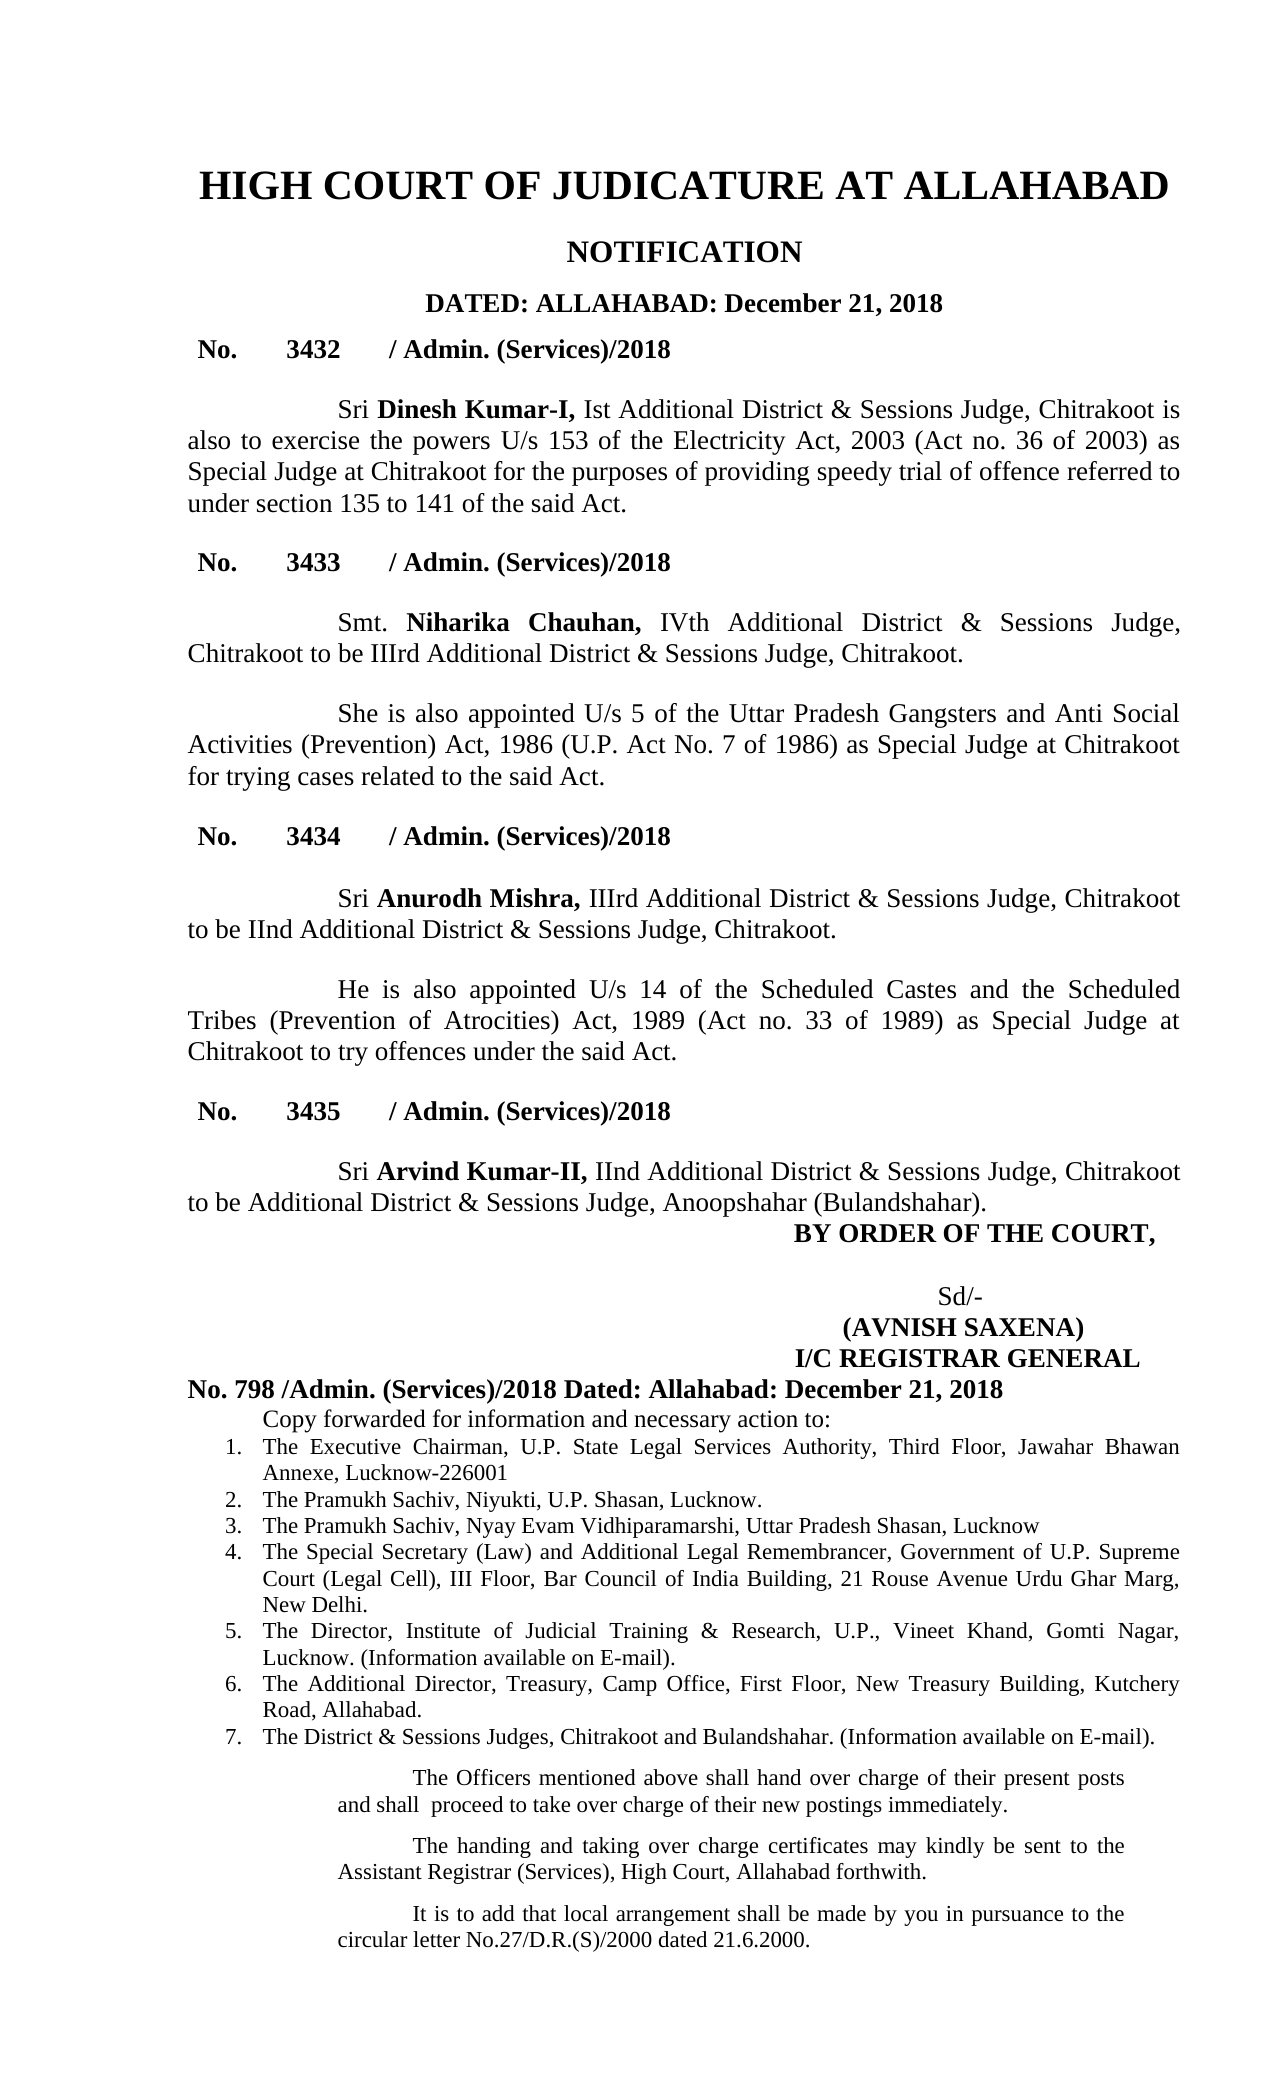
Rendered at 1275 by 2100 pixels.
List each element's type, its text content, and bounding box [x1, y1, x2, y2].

table_header No. [186, 1095, 275, 1126]
table_header 3434 [275, 820, 364, 851]
table_header / Admin. (Services)/2018 [364, 820, 712, 851]
list The Additional Director, Treasury, Camp Office, First Floor, New Treasury Building, Kutchery Road, Allahabad. [225, 1670, 1181, 1723]
list The Special Secretary (Law) and Additional Legal Remembrancer, Government of U.P. Supreme Court (Legal Cell), III Floor, Bar Council of India Building, 21 Rouse Avenue Urdu Ghar Marg, New Delhi. [225, 1538, 1181, 1617]
table_header No. [186, 333, 275, 364]
text Sri Dinesh Kumar-I, Ist Additional District & Sessions Judge, Chitrakoot is also to exercise the powers U/s 153 of the Electricity Act, 2003 (Act no. 36 of 2003) as Special Judge at Chitrakoot for the purposes of providing speedy trial of offence referred to under section 135 to 141 of the said Act. [187, 393, 1181, 518]
list The District & Sessions Judges, Chitrakoot and Bulandshahar. (Information available on E-mail). [225, 1723, 1181, 1749]
text BY ORDER OF THE COURT, [562, 1217, 1181, 1248]
table_header No. [186, 547, 275, 578]
text The Officers mentioned above shall hand over charge of their present posts and shall proceed to take over charge of their new postings immediately. [337, 1764, 1126, 1817]
subtitle No. 798 /Admin. (Services)/2018 Dated: Allahabad: December 21, 2018 [187, 1373, 1181, 1404]
list The Director, Institute of Judicial Training & Research, U.P., Vineet Khand, Gomti Nagar, Lucknow. (Information available on E-mail). [225, 1617, 1181, 1670]
table_header / Admin. (Services)/2018 [364, 333, 712, 364]
text Sri Arvind Kumar-II, IInd Additional District & Sessions Judge, Chitrakoot to be Additional District & Sessions Judge, Anoopshahar (Bulandshahar). [187, 1155, 1181, 1217]
text He is also appointed U/s 14 of the Scheduled Castes and the Scheduled Tribes (Prevention of Atrocities) Act, 1989 (Act no. 33 of 1989) as Special Judge at Chitrakoot to try offences under the said Act. [187, 973, 1181, 1066]
list The Pramukh Sachiv, Nyay Evam Vidhiparamarshi, Uttar Pradesh Shasan, Lucknow [225, 1512, 1181, 1538]
table_header 3432 [275, 333, 364, 364]
subtitle NOTIFICATION [187, 233, 1181, 269]
text It is to add that local arrangement shall be made by you in pursuance to the circular letter No.27/D.R.(S)/2000 dated 21.6.2000. [337, 1900, 1126, 1952]
table_header / Admin. (Services)/2018 [364, 1095, 712, 1126]
table_header 3433 [275, 547, 364, 578]
table_header No. [186, 820, 275, 851]
text I/C REGISTRAR GENERAL [187, 1342, 1181, 1373]
text HIGH COURT OF JUDICATURE AT ALLAHABAD [187, 161, 1181, 209]
text She is also appointed U/s 5 of the Uttar Pradesh Gangsters and Anti Social Activities (Prevention) Act, 1986 (U.P. Act No. 7 of 1986) as Special Judge at Chitrakoot for trying cases related to the said Act. [187, 697, 1181, 791]
list The Pramukh Sachiv, Niyukti, U.P. Shasan, Lucknow. [225, 1486, 1181, 1512]
text (AVNISH SAXENA) [187, 1311, 1183, 1342]
table_header 3435 [275, 1095, 364, 1126]
text The handing and taking over charge certificates may kindly be sent to the Assistant Registrar (Services), High Court, Allahabad forthwith. [337, 1832, 1126, 1885]
list The Executive Chairman, U.P. State Legal Services Authority, Third Floor, Jawahar Bhawan Annexe, Lucknow-226001 [225, 1433, 1181, 1486]
text Sd/- [187, 1280, 1181, 1311]
text Copy forwarded for information and necessary action to: [187, 1404, 1181, 1433]
text Smt. Niharika Chauhan, IVth Additional District & Sessions Judge, Chitrakoot to be IIIrd Additional District & Sessions Judge, Chitrakoot. [187, 606, 1181, 669]
text Sri Anurodh Mishra, IIIrd Additional District & Sessions Judge, Chitrakoot to be IInd Additional District & Sessions Judge, Chitrakoot. [187, 882, 1181, 944]
subtitle DATED: ALLAHABAD: December 21, 2018 [187, 287, 1181, 318]
table_header / Admin. (Services)/2018 [364, 547, 712, 578]
